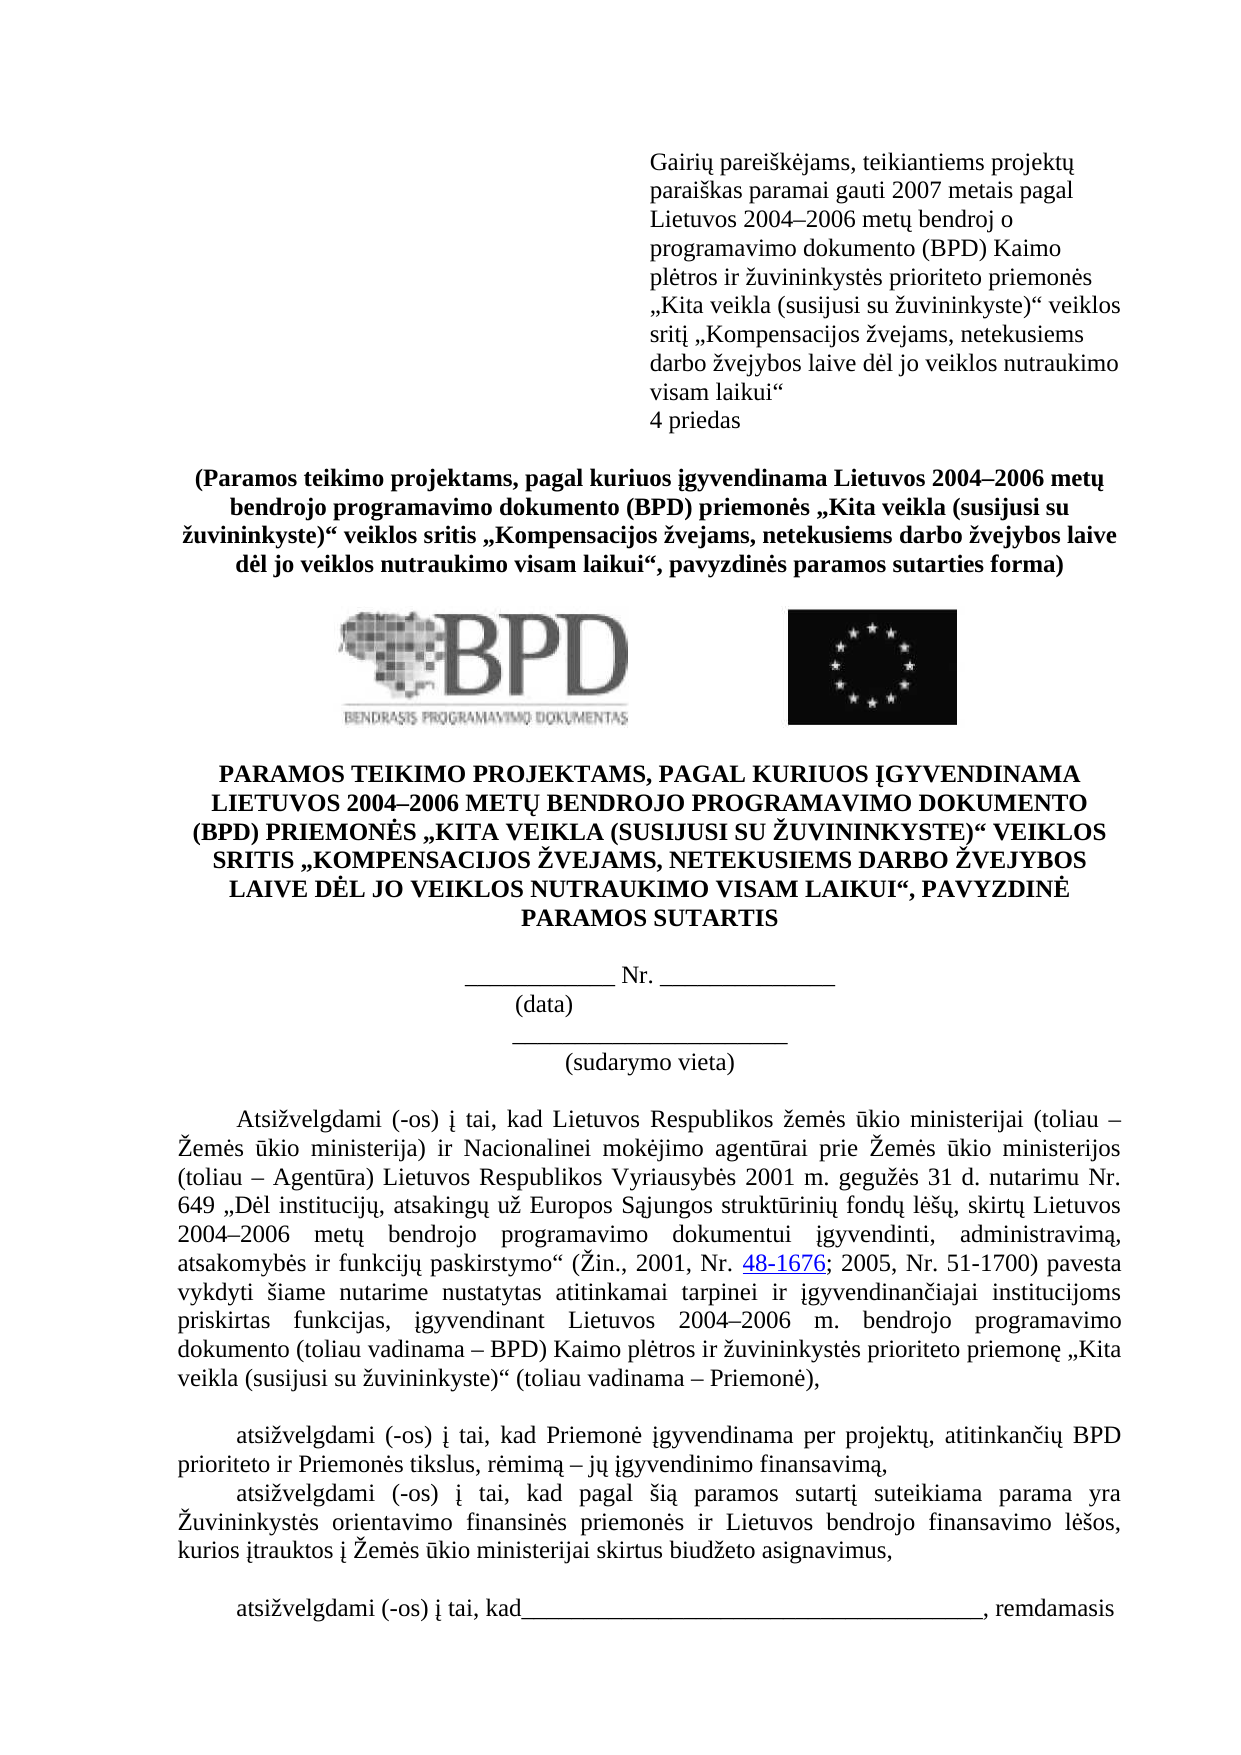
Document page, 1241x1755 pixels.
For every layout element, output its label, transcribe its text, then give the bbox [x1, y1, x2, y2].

text Gairių pareiškėjams, teikiantiems projektų paraiškas paramai gauti 2007 metais pagal Lietuvos 2004–2006 metų bendroj o programavimo dokumento (BPD) Kaimo plėtros ir žuvininkystės prioriteto priemonės „Kita veikla (susijusi su žuvininkyste)“ veiklos sritį „Kompensacijos žvejams, netekusiems darbo žvejybos laive dėl jo veiklos nutraukimo visam laikui“ [649, 147, 1122, 406]
text (Paramos teikimo projektams, pagal kuriuos įgyvendinama Lietuvos 2004–2006 metų bendrojo programavimo dokumento (BPD) priemonės „Kita veikla (susijusi su žuvininkyste)“ veiklos sritis „Kompensacijos žvejams, netekusiems darbo žvejybos laive dėl jo veiklos nutraukimo visam laikui“, pavyzdinės paramos sutarties forma) [177, 463, 1122, 578]
text atsižvelgdami (-os) į tai, kad pagal šią paramos sutartį suteikiama parama yra Žuvininkystės orientavimo finansinės priemonės ir Lietuvos bendrojo finansavimo lėšos, kurios įtrauktos į Žemės ūkio ministerijai skirtus biudžeto asignavimus, [177, 1478, 1122, 1564]
text 4 priedas [649, 406, 1122, 434]
text ______________________ [177, 1018, 1122, 1047]
text (sudarymo vieta) [177, 1047, 1122, 1075]
text (data) [515, 989, 1122, 1018]
text atsižvelgdami (-os) į tai, kad , remdamasis [177, 1593, 1122, 1622]
text atsižvelgdami (-os) į tai, kad Priemonė įgyvendinama per projektų, atitinkančių BPD prioriteto ir Priemonės tikslus, rėmimą – jų įgyvendinimo finansavimą, [177, 1420, 1122, 1478]
text ____________ Nr. ______________ [177, 960, 1122, 989]
text Atsižvelgdami (-os) į tai, kad Lietuvos Respublikos žemės ūkio ministerijai (toliau – Žemės ūkio ministerija) ir Nacionalinei mokėjimo agentūrai prie Žemės ūkio ministerijos (toliau – Agentūra) Lietuvos Respublikos Vyriausybės 2001 m. gegužės 31 d. nutarimu Nr. 649 „Dėl institucijų, atsakingų už Europos Sąjungos struktūrinių fondų lėšų, skirtų Lietuvos 2004–2006 metų bendrojo programavimo dokumentui įgyvendinti, administravimą, atsakomybės ir funkcijų paskirstymo“ (Žin., 2001, Nr. 48-1676; 2005, Nr. 51-1700) pavesta vykdyti šiame nutarime nustatytas atitinkamai tarpinei ir įgyvendinančiajai institucijoms priskirtas funkcijas, įgyvendinant Lietuvos 2004–2006 m. bendrojo programavimo dokumento (toliau vadinama – BPD) Kaimo plėtros ir žuvininkystės prioriteto priemonę „Kita veikla (susijusi su žuvininkyste)“ (toliau vadinama – Priemonė), [177, 1104, 1122, 1392]
text PARAMOS TEIKIMO PROJEKTAMS, PAGAL KURIUOS ĮGYVENDINAMA LIETUVOS 2004–2006 METŲ BENDROJO PROGRAMAVIMO DOKUMENTO (BPD) PRIEMONĖS „KITA VEIKLA (SUSIJUSI SU ŽUVININKYSTE)“ VEIKLOS SRITIS „KOMPENSACIJOS ŽVEJAMS, NETEKUSIEMS DARBO ŽVEJYBOS LAIVE DĖL JO VEIKLOS NUTRAUKIMO VISAM LAIKUI“, PAVYZDINĖ PARAMOS SUTARTIS [177, 759, 1122, 932]
